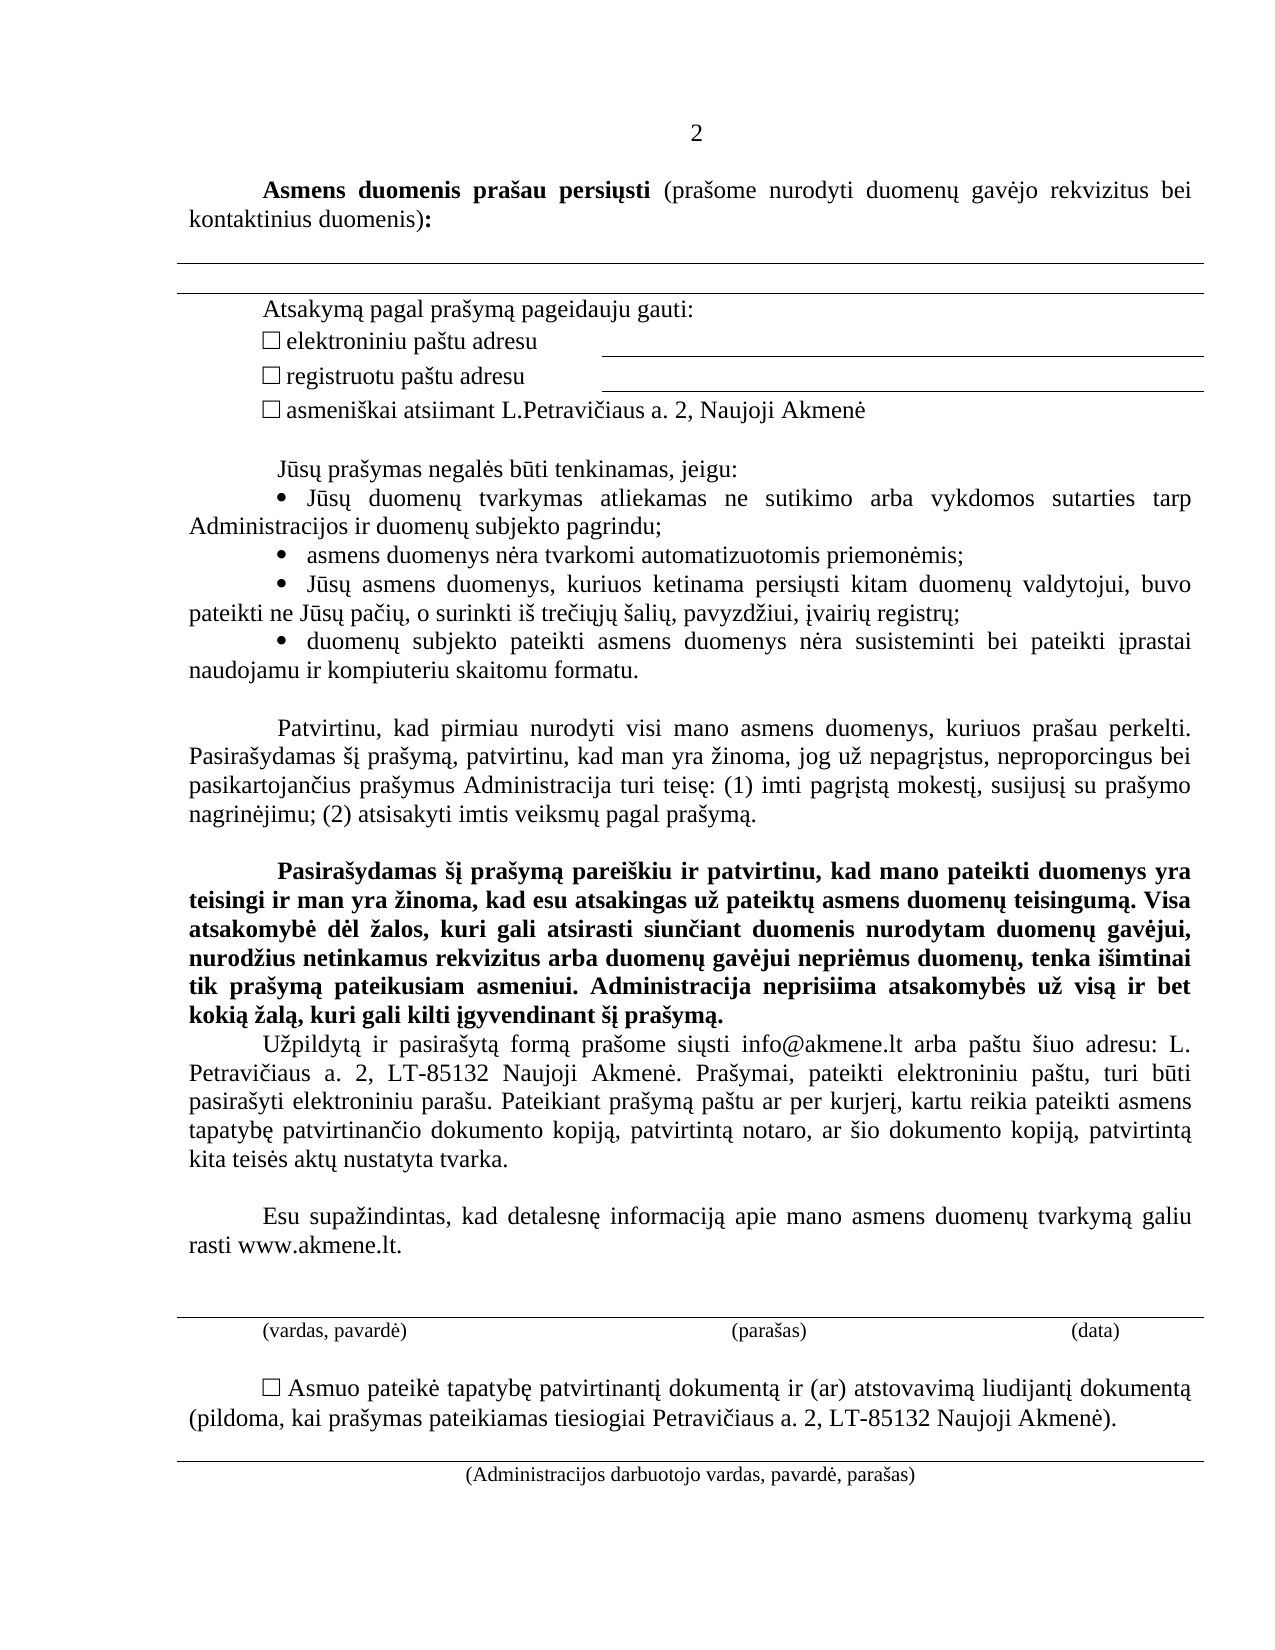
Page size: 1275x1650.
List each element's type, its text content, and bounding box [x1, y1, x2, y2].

table_cell [177, 1288, 646, 1317]
table_cell Jūsų prašymas negalės būti tenkinamas, jeigu:  Jūsų duomenų tvarkymas atliekamas ne sutikimo arba vykdomos sutarties tarp Administracijos ir duomenų subjekto pagrindu;  asmens duomenys nėra tvarkomi automatizuotomis priemonėmis;  Jūsų asmens duomenys, kuriuos ketinama persiųsti kitam duomenų valdytojui, buvo pateikti ne Jūsų pačių, o surinkti iš trečiųjų šalių, pavyzdžiui, įvairių registrų;  duomenų subjekto pateikti asmens duomenys nėra susisteminti bei pateikti įprastai naudojamu ir kompiuteriu skaitomu formatu. Patvirtinu, kad pirmiau nurodyti visi mano asmens duomenys, kuriuos prašau perkelti. Pasirašydamas šį prašymą, patvirtinu, kad man yra žinoma, jog už nepagrįstus, neproporcingus bei pasikartojančius prašymus Administracija turi teisę: (1) imti pagrįstą mokestį, susijusį su prašymo nagrinėjimu; (2) atsisakyti imtis veiksmų pagal prašymą. Pasirašydamas šį prašymą pareiškiu ir patvirtinu, kad mano pateikti duomenys yra teisingi ir man yra žinoma, kad esu atsakingas už pateiktų asmens duomenų teisingumą. Visa atsakomybė dėl žalos, kuri gali atsirasti siunčiant duomenis nurodytam duomenų gavėjui, nurodžius netinkamus rekvizitus arba duomenų gavėjui nepriėmus duomenų, tenka išimtinai tik prašymą pateikusiam asmeniui. Administracija neprisiima atsakomybės už visą ir bet kokią žalą, kuri gali kilti įgyvendinant šį prašymą. Užpildytą ir pasirašytą formą prašome siųsti info@akmene.lt arba paštu šiuo adresu: L. Petravičiaus a. 2, LT-85132 Naujoji Akmenė. Prašymai, pateikti elektroniniu paštu, turi būti pasirašyti elektroniniu parašu. Pateikiant prašymą paštu ar per kurjerį, kartu reikia pateikti asmens tapatybę patvirtinančio dokumento kopiją, patvirtintą notaro, ar šio dokumento kopiją, patvirtintą kita teisės aktų nustatyta tvarka. Esu supažindintas, kad detalesnę informaciją apie mano asmens duomenų tvarkymą galiu rasti www.akmene.lt. [177, 425, 1204, 1288]
table_cell [646, 1288, 986, 1317]
table_cell [177, 1345, 1204, 1369]
table_cell (Administracijos darbuotojo vardas, pavardė, parašas) [177, 1462, 1204, 1486]
table_cell (data) [986, 1318, 1204, 1345]
table_cell (vardas, pavardė) [177, 1318, 646, 1345]
table_cell (parašas) [646, 1318, 986, 1345]
table_cell [602, 357, 1204, 391]
table_cell [177, 233, 1204, 263]
table_cell Asmens duomenis prašau persiųsti (prašome nurodyti duomenų gavėjo rekvizitus bei kontaktinius duomenis): [177, 176, 1204, 233]
table_cell □ registruotu paštu adresu [177, 356, 602, 391]
table_cell □ Asmuo pateikė tapatybę patvirtinantį dokumentą ir (ar) atstovavimą liudijantį dokumentą (pildoma, kai prašymas pateikiamas tiesiogiai Petravičiaus a. 2, LT-85132 Naujoji Akmenė). [177, 1370, 1204, 1461]
table_cell [986, 1288, 1204, 1317]
table_cell □ asmeniškai atsiimant L.Petravičiaus a. 2, Naujoji Akmenė [177, 391, 1204, 425]
table_cell [177, 264, 1204, 293]
table_cell □ elektroniniu paštu adresu [177, 323, 602, 356]
table_cell [602, 323, 1204, 356]
table_cell Atsakymą pagal prašymą pageidauju gauti: [177, 294, 1204, 322]
